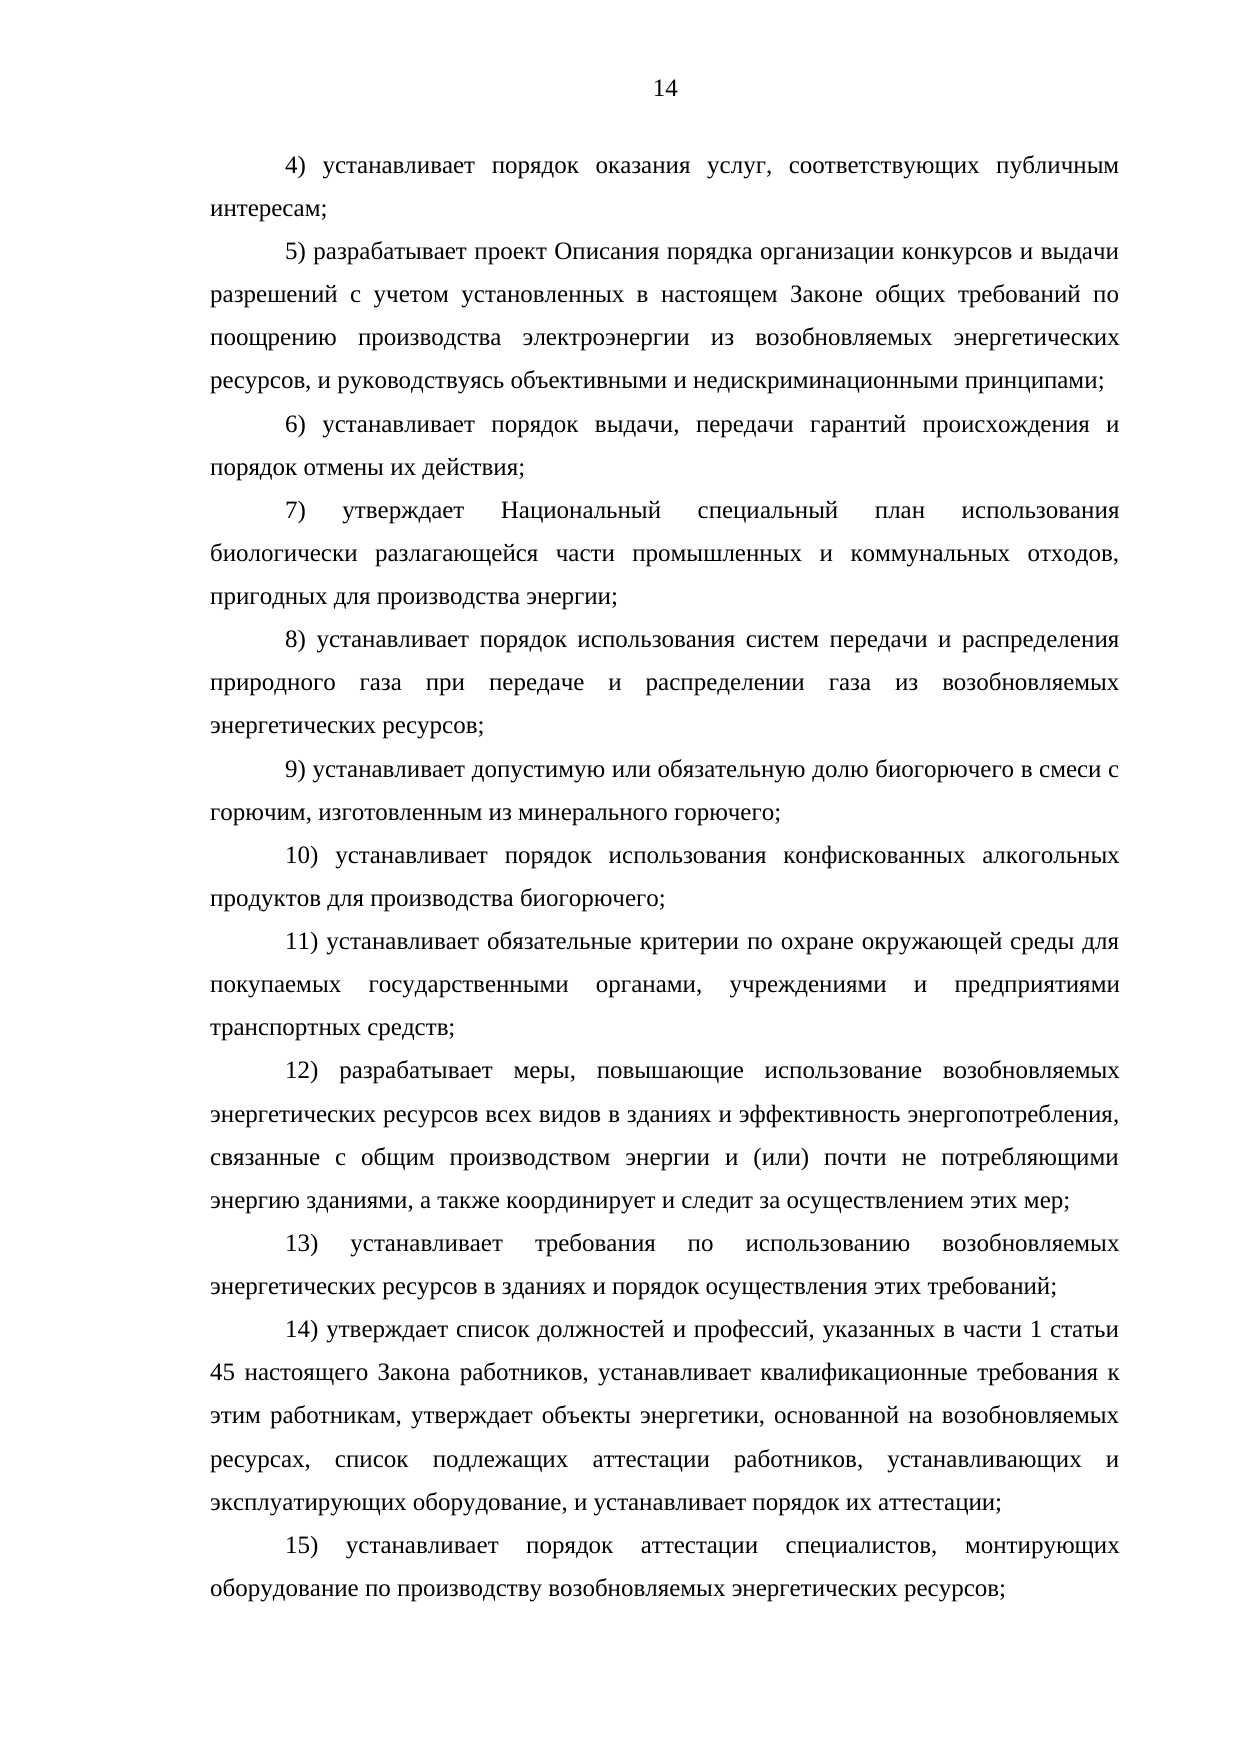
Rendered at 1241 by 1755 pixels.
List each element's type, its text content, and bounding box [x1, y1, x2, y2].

text 6) устанавливает порядок выдачи, передачи гарантий происхождения и порядок отмены их действия; [210, 409, 1120, 481]
text 14) утверждает список должностей и профессий, указанных в части 1 статьи 45 настоящего Закона работников, устанавливает квалификационные требования к этим работникам, утверждает объекты энергетики, основанной на возобновляемых ресурсах, список подлежащих аттестации работников, устанавливающих и эксплуатирующих оборудование, и устанавливает порядок их аттестации; [210, 1314, 1120, 1516]
text 13) устанавливает требования по использованию возобновляемых энергетических ресурсов в зданиях и порядок осуществления этих требований; [210, 1228, 1120, 1300]
text 9) устанавливает допустимую или обязательную долю биогорючего в смеси с горючим, изготовленным из минерального горючего; [210, 754, 1120, 826]
text 7) утверждает Национальный специальный план использования биологически разлагающейся части промышленных и коммунальных отходов, пригодных для производства энергии; [210, 495, 1120, 610]
text 8) устанавливает порядок использования систем передачи и распределения природного газа при передаче и распределении газа из возобновляемых энергетических ресурсов; [210, 624, 1120, 739]
text 4) устанавливает порядок оказания услуг, соответствующих публичным интересам; [210, 150, 1120, 222]
text 11) устанавливает обязательные критерии по охране окружающей среды для покупаемых государственными органами, учреждениями и предприятиями транспортных средств; [210, 926, 1120, 1041]
text 15) устанавливает порядок аттестации специалистов, монтирующих оборудование по производству возобновляемых энергетических ресурсов; [210, 1530, 1120, 1602]
text 12) разрабатывает меры, повышающие использование возобновляемых энергетических ресурсов всех видов в зданиях и эффективность энергопотребления, связанные с общим производством энергии и (или) почти не потребляющими энергию зданиями, а также координирует и следит за осуществлением этих мер; [210, 1056, 1120, 1214]
text 10) устанавливает порядок использования конфискованных алкогольных продуктов для производства биогорючего; [210, 840, 1120, 912]
text 5) разрабатывает проект Описания порядка организации конкурсов и выдачи разрешений с учетом установленных в настоящем Законе общих требований по поощрению производства электроэнергии из возобновляемых энергетических ресурсов, и руководствуясь объективными и недискриминационными принципами; [210, 236, 1120, 394]
